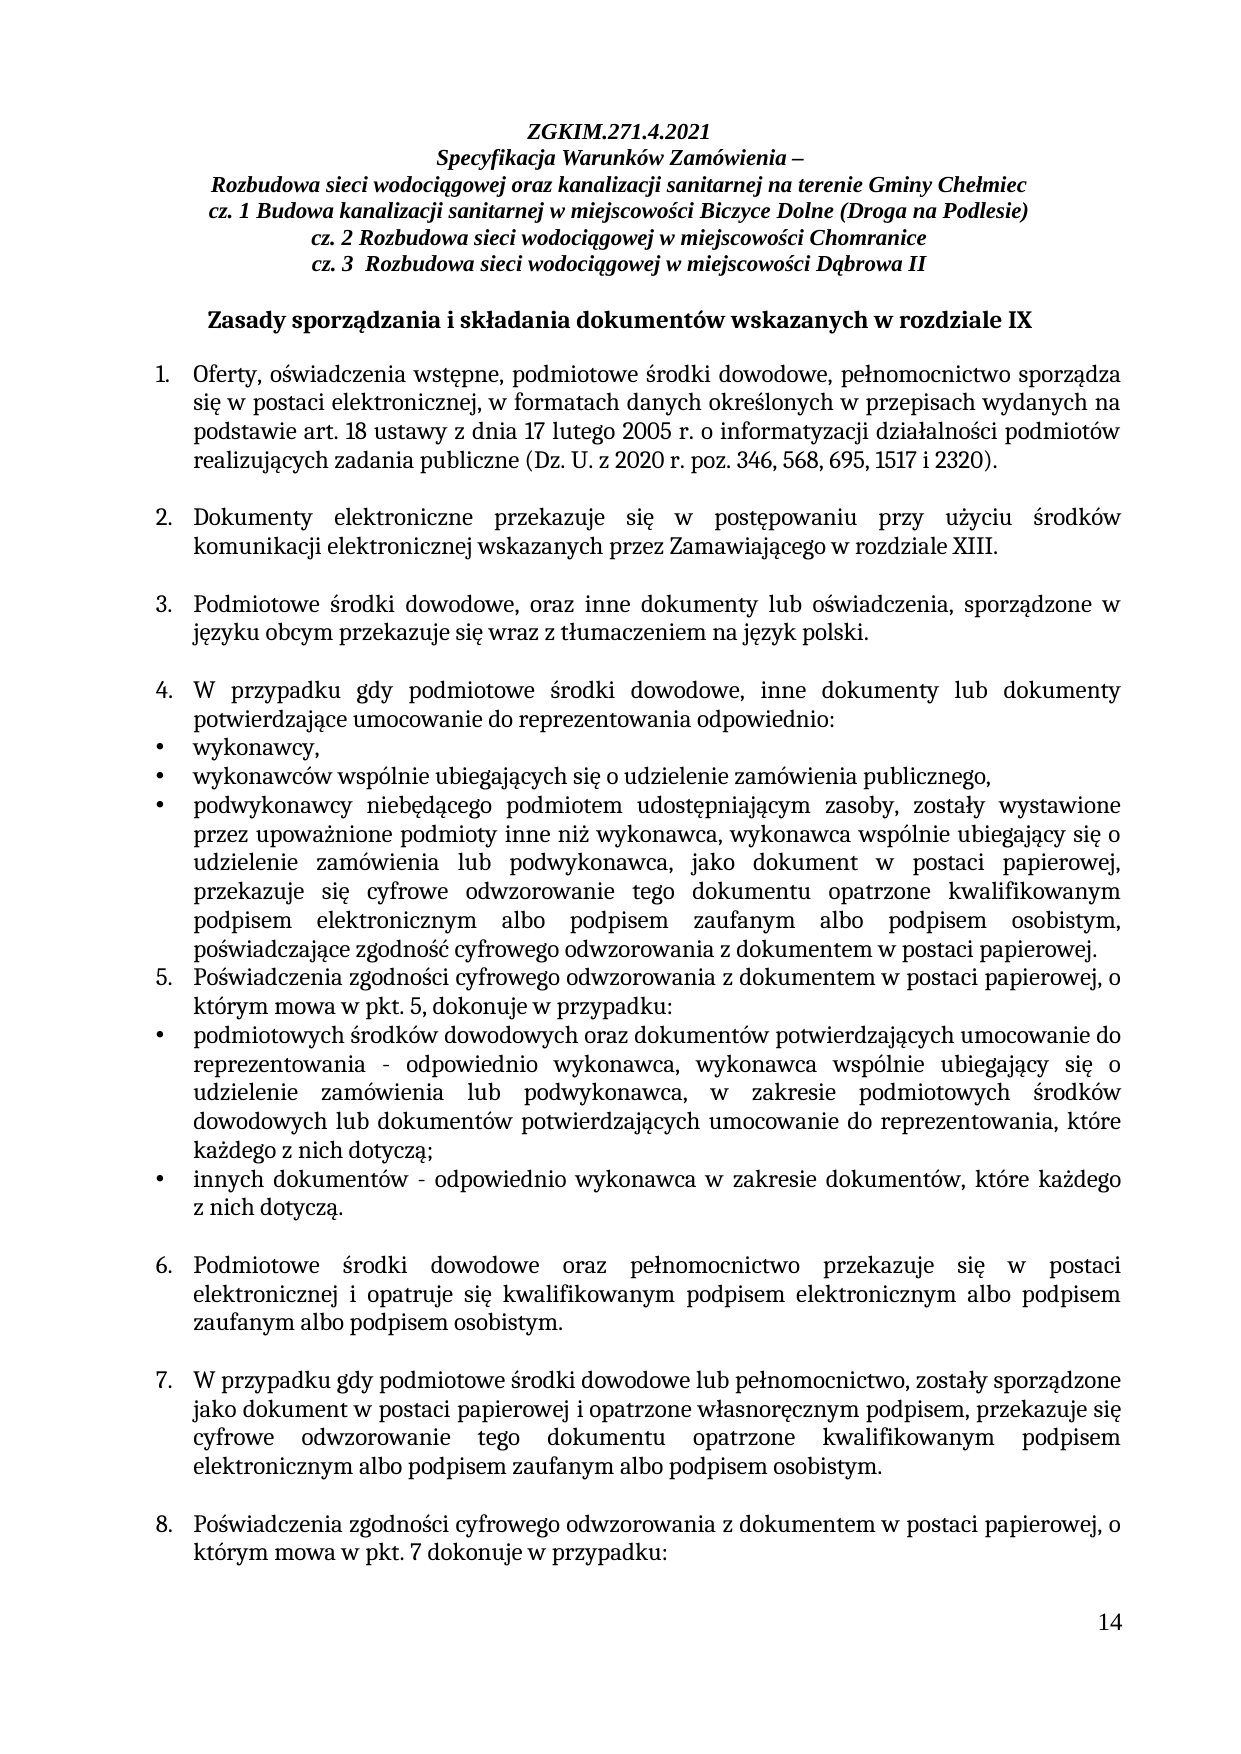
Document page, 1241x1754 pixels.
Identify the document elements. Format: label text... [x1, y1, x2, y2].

text Zasady sporządzania i składania dokumentów wskazanych w rozdziale IX [118, 306, 1122, 334]
list podmiotowych środków dowodowych oraz dokumentów potwierdzających umocowanie do reprezentowania - odpowiednio wykonawca, wykonawca wspólnie ubiegający się o udzielenie zamówienia lub podwykonawca, w zakresie podmiotowych środków dowodowych lub dokumentów potwierdzających umocowanie do reprezentowania, które każdego z nich dotyczą; [156, 1021, 1122, 1164]
list wykonawcy, [156, 733, 1122, 762]
list W przypadku gdy podmiotowe środki dowodowe, inne dokumenty lub dokumenty potwierdzające umocowanie do reprezentowania odpowiednio: [156, 676, 1122, 733]
list Podmiotowe środki dowodowe oraz pełnomocnictwo przekazuje się w postaci elektronicznej i opatruje się kwalifikowanym podpisem elektronicznym albo podpisem zaufanym albo podpisem osobistym. [156, 1251, 1122, 1337]
list Oferty, oświadczenia wstępne, podmiotowe środki dowodowe, pełnomocnictwo sporządza się w postaci elektronicznej, w formatach danych określonych w przepisach wydanych na podstawie art. 18 ustawy z dnia 17 lutego 2005 r. o informatyzacji działalności podmiotów realizujących zadania publiczne (Dz. U. z 2020 r. poz. 346, 568, 695, 1517 i 2320). [156, 359, 1122, 474]
list innych dokumentów - odpowiednio wykonawca w zakresie dokumentów, które każdego z nich dotyczą. [156, 1164, 1122, 1222]
list Poświadczenia zgodności cyfrowego odwzorowania z dokumentem w postaci papierowej, o którym mowa w pkt. 5, dokonuje w przypadku: [156, 963, 1122, 1021]
list W przypadku gdy podmiotowe środki dowodowe lub pełnomocnictwo, zostały sporządzone jako dokument w postaci papierowej i opatrzone własnoręcznym podpisem, przekazuje się cyfrowe odwzorowanie tego dokumentu opatrzone kwalifikowanym podpisem elektronicznym albo podpisem zaufanym albo podpisem osobistym. [156, 1366, 1122, 1481]
list Poświadczenia zgodności cyfrowego odwzorowania z dokumentem w postaci papierowej, o którym mowa w pkt. 7 dokonuje w przypadku: [156, 1509, 1122, 1567]
list Dokumenty elektroniczne przekazuje się w postępowaniu przy użyciu środków komunikacji elektronicznej wskazanych przez Zamawiającego w rozdziale XIII. [156, 503, 1122, 561]
list wykonawców wspólnie ubiegających się o udzielenie zamówienia publicznego, [156, 762, 1122, 791]
list podwykonawcy niebędącego podmiotem udostępniającym zasoby, zostały wystawione przez upoważnione podmioty inne niż wykonawca, wykonawca wspólnie ubiegający się o udzielenie zamówienia lub podwykonawca, jako dokument w postaci papierowej, przekazuje się cyfrowe odwzorowanie tego dokumentu opatrzone kwalifikowanym podpisem elektronicznym albo podpisem zaufanym albo podpisem osobistym, poświadczające zgodność cyfrowego odwzorowania z dokumentem w postaci papierowej. [156, 791, 1122, 963]
list Podmiotowe środki dowodowe, oraz inne dokumenty lub oświadczenia, sporządzone w języku obcym przekazuje się wraz z tłumaczeniem na język polski. [156, 589, 1122, 647]
